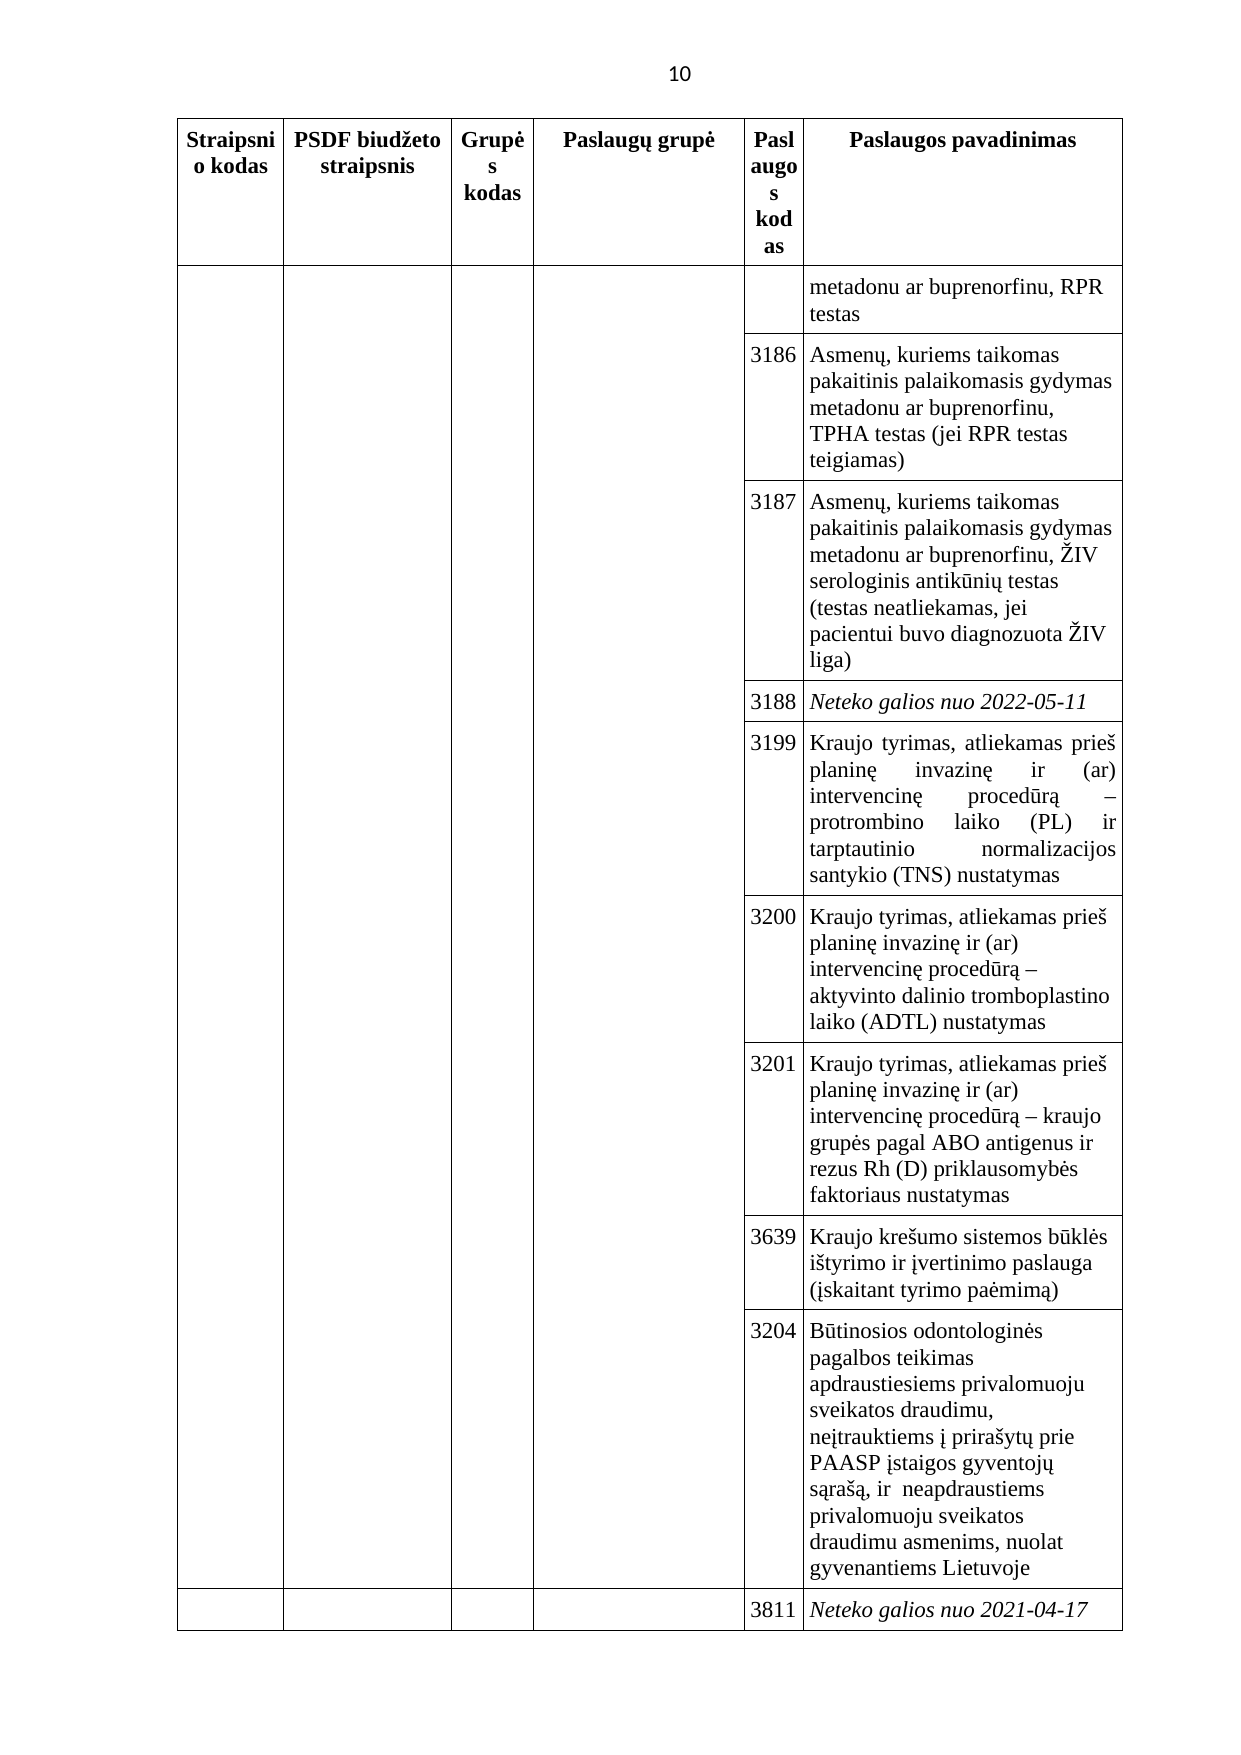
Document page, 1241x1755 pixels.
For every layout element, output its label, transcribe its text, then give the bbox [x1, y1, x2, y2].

table_cell [534, 480, 744, 680]
table_cell [534, 1309, 744, 1588]
table_cell [284, 333, 451, 480]
table_cell Neteko galios nuo 2022-05-11 [804, 681, 1122, 721]
table_cell [534, 895, 744, 1042]
table_cell 3811 [745, 1589, 803, 1629]
table_cell 3199 [745, 722, 803, 894]
table_cell [178, 895, 283, 1042]
table_cell [452, 721, 533, 894]
table_cell [534, 266, 744, 333]
table_header Paslaugos pavadinimas [804, 119, 1122, 265]
table_cell 3201 [745, 1043, 803, 1215]
table_cell Būtinosios odontologinės pagalbos teikimas apdraustiesiems privalomuoju sveikatos draudimu, neįtrauktiems į prirašytų prie PAASP įstaigos gyventojų sąrašą, ir neapdraustiems privalomuoju sveikatos draudimu asmenims, nuolat gyvenantiems Lietuvoje [804, 1310, 1122, 1588]
table_cell [534, 1042, 744, 1215]
table_cell [284, 721, 451, 894]
table_cell [534, 680, 744, 721]
table_cell [284, 1042, 451, 1215]
table_cell Kraujo tyrimas, atliekamas prieš planinę invazinę ir (ar) intervencinę procedūrą – kraujo grupės pagal ABO antigenus ir rezus Rh (D) priklausomybės faktoriaus nustatymas [804, 1043, 1122, 1215]
table_cell Asmenų, kuriems taikomas pakaitinis palaikomasis gydymas metadonu ar buprenorfinu, TPHA testas (jei RPR testas teigiamas) [804, 334, 1122, 480]
table_header Paslaugų grupė [534, 119, 744, 265]
table_header Paslaugos kodas [745, 119, 803, 265]
table_cell 3204 [745, 1310, 803, 1588]
table_cell Neteko galios nuo 2021-04-17 [804, 1589, 1122, 1629]
table_cell 3188 [745, 681, 803, 721]
table_cell Kraujo krešumo sistemos būklės ištyrimo ir įvertinimo paslauga (įskaitant tyrimo paėmimą) [804, 1216, 1122, 1309]
table_cell [178, 1042, 283, 1215]
table_cell [178, 680, 283, 721]
table_cell [284, 1589, 451, 1629]
table_cell [284, 680, 451, 721]
table_cell [178, 480, 283, 680]
table_cell [534, 1589, 744, 1629]
table_cell [452, 266, 533, 333]
table_cell [745, 266, 803, 333]
table_cell Asmenų, kuriems taikomas pakaitinis palaikomasis gydymas metadonu ar buprenorfinu, ŽIV serologinis antikūnių testas (testas neatliekamas, jei pacientui buvo diagnozuota ŽIV liga) [804, 481, 1122, 680]
table_cell [452, 1589, 533, 1629]
table_header Straipsnio kodas [178, 119, 283, 265]
table_cell 3639 [745, 1216, 803, 1309]
table_cell [178, 333, 283, 480]
table_cell [452, 1309, 533, 1588]
table_header PSDF biudžeto straipsnis [284, 119, 451, 265]
table_cell [284, 1215, 451, 1309]
table_cell [178, 1215, 283, 1309]
table_cell [534, 333, 744, 480]
table_cell [452, 333, 533, 480]
table_cell [284, 266, 451, 333]
table_cell [178, 1589, 283, 1629]
table_cell [452, 895, 533, 1042]
table_cell [534, 1215, 744, 1309]
table_cell [284, 1309, 451, 1588]
table_cell 3186 [745, 334, 803, 480]
table_cell metadonu ar buprenorfinu, RPR testas [804, 266, 1122, 333]
table_cell Kraujo tyrimas, atliekamas prieš planinę invazinę ir (ar) intervencinę procedūrą – protrombino laiko (PL) ir tarptautinio normalizacijos santykio (TNS) nustatymas [804, 722, 1122, 894]
table_cell [178, 266, 283, 333]
table_cell 3187 [745, 481, 803, 680]
table_cell [284, 480, 451, 680]
table_cell [452, 480, 533, 680]
table_header Grupės kodas [452, 119, 533, 265]
table_cell [284, 895, 451, 1042]
table_cell Kraujo tyrimas, atliekamas prieš planinę invazinę ir (ar) intervencinę procedūrą – aktyvinto dalinio tromboplastino laiko (ADTL) nustatymas [804, 896, 1122, 1042]
table_cell [452, 1215, 533, 1309]
table_cell [178, 1309, 283, 1588]
table_cell 3200 [745, 896, 803, 1042]
table_cell [534, 721, 744, 894]
table_cell [452, 1042, 533, 1215]
table_cell [178, 721, 283, 894]
table_cell [452, 680, 533, 721]
